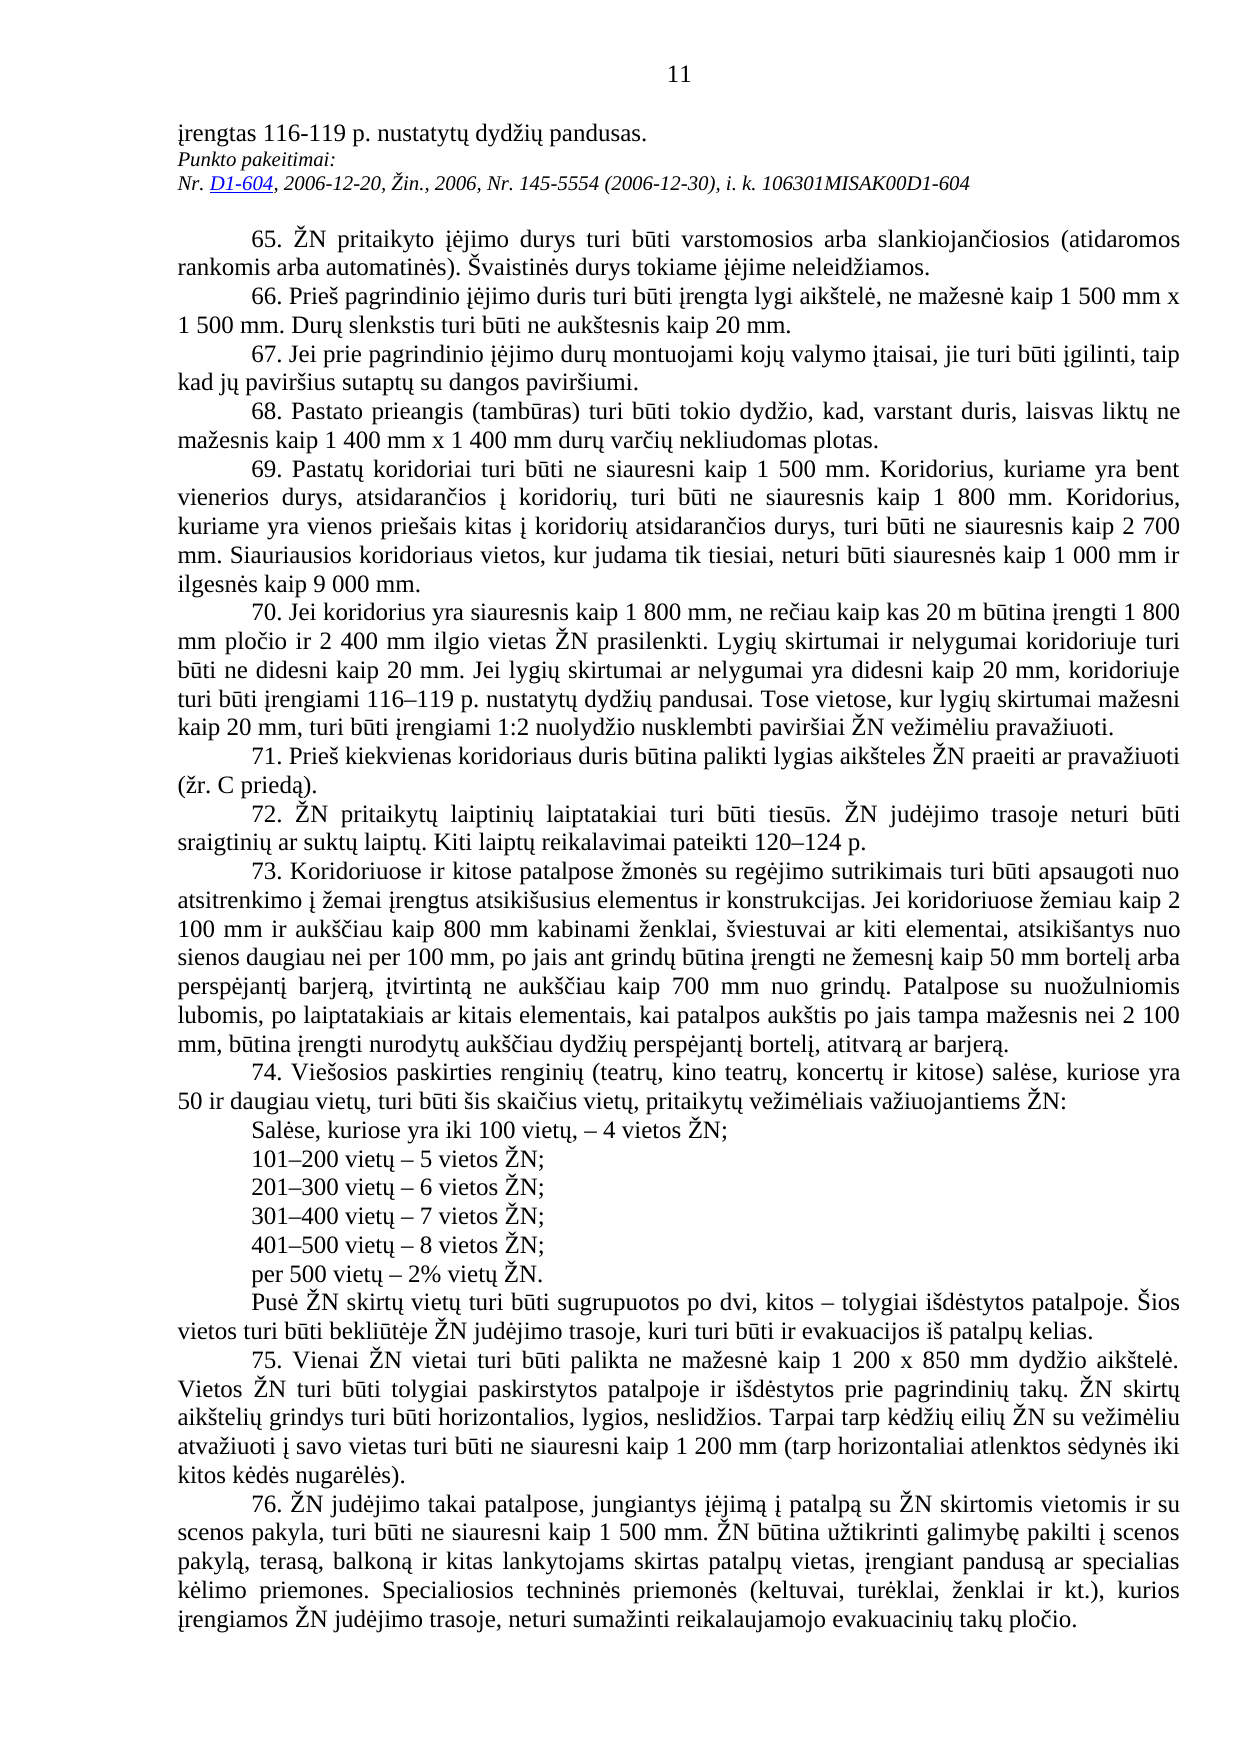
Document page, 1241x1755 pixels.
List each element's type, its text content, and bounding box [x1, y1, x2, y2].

text 67. Jei prie pagrindinio įėjimo durų montuojami kojų valymo įtaisai, jie turi būti įgilinti, taip kad jų paviršius sutaptų su dangos paviršiumi. [177, 339, 1181, 396]
text Salėse, kuriose yra iki 100 vietų, – 4 vietos ŽN; [177, 1115, 1181, 1144]
text 70. Jei koridorius yra siauresnis kaip 1 800 mm, ne rečiau kaip kas 20 m būtina įrengti 1 800 mm pločio ir 2 400 mm ilgio vietas ŽN prasilenkti. Lygių skirtumai ir nelygumai koridoriuje turi būti ne didesni kaip 20 mm. Jei lygių skirtumai ar nelygumai yra didesni kaip 20 mm, koridoriuje turi būti įrengiami 116–119 p. nustatytų dydžių pandusai. Tose vietose, kur lygių skirtumai mažesni kaip 20 mm, turi būti įrengiami 1:2 nuolydžio nusklembti paviršiai ŽN vežimėliu pravažiuoti. [177, 597, 1181, 741]
text Punkto pakeitimai: [177, 147, 1181, 171]
text 76. ŽN judėjimo takai patalpose, jungiantys įėjimą į patalpą su ŽN skirtomis vietomis ir su scenos pakyla, turi būti ne siauresni kaip 1 500 mm. ŽN būtina užtikrinti galimybę pakilti į scenos pakylą, terasą, balkoną ir kitas lankytojams skirtas patalpų vietas, įrengiant pandusą ar specialias kėlimo priemones. Specialiosios techninės priemonės (keltuvai, turėklai, ženklai ir kt.), kurios įrengiamos ŽN judėjimo trasoje, neturi sumažinti reikalaujamojo evakuacinių takų pločio. [177, 1489, 1181, 1632]
text 69. Pastatų koridoriai turi būti ne siauresni kaip 1 500 mm. Koridorius, kuriame yra bent vienerios durys, atsidarančios į koridorių, turi būti ne siauresnis kaip 1 800 mm. Koridorius, kuriame yra vienos priešais kitas į koridorių atsidarančios durys, turi būti ne siauresnis kaip 2 700 mm. Siauriausios koridoriaus vietos, kur judama tik tiesiai, neturi būti siauresnės kaip 1 000 mm ir ilgesnės kaip 9 000 mm. [177, 454, 1181, 597]
text per 500 vietų – 2% vietų ŽN. [177, 1259, 1181, 1287]
text 301–400 vietų – 7 vietos ŽN; [177, 1201, 1181, 1230]
text 65. ŽN pritaikyto įėjimo durys turi būti varstomosios arba slankiojančiosios (atidaromos rankomis arba automatinės). Švaistinės durys tokiame įėjime neleidžiamos. [177, 224, 1181, 281]
text 73. Koridoriuose ir kitose patalpose žmonės su regėjimo sutrikimais turi būti apsaugoti nuo atsitrenkimo į žemai įrengtus atsikišusius elementus ir konstrukcijas. Jei koridoriuose žemiau kaip 2 100 mm ir aukščiau kaip 800 mm kabinami ženklai, šviestuvai ar kiti elementai, atsikišantys nuo sienos daugiau nei per 100 mm, po jais ant grindų būtina įrengti ne žemesnį kaip 50 mm bortelį arba perspėjantį barjerą, įtvirtintą ne aukščiau kaip 700 mm nuo grindų. Patalpose su nuožulniomis lubomis, po laiptatakiais ar kitais elementais, kai patalpos aukštis po jais tampa mažesnis nei 2 100 mm, būtina įrengti nurodytų aukščiau dydžių perspėjantį bortelį, atitvarą ar barjerą. [177, 856, 1181, 1057]
text 75. Vienai ŽN vietai turi būti palikta ne mažesnė kaip 1 200 x 850 mm dydžio aikštelė. Vietos ŽN turi būti tolygiai paskirstytos patalpoje ir išdėstytos prie pagrindinių takų. ŽN skirtų aikštelių grindys turi būti horizontalios, lygios, neslidžios. Tarpai tarp kėdžių eilių ŽN su vežimėliu atvažiuoti į savo vietas turi būti ne siauresni kaip 1 200 mm (tarp horizontaliai atlenktos sėdynės iki kitos kėdės nugarėlės). [177, 1345, 1181, 1489]
text 401–500 vietų – 8 vietos ŽN; [177, 1230, 1181, 1259]
text 74. Viešosios paskirties renginių (teatrų, kino teatrų, koncertų ir kitose) salėse, kuriose yra 50 ir daugiau vietų, turi būti šis skaičius vietų, pritaikytų vežimėliais važiuojantiems ŽN: [177, 1057, 1181, 1115]
text įrengtas 116-119 p. nustatytų dydžių pandusas. [177, 118, 1181, 147]
text 201–300 vietų – 6 vietos ŽN; [177, 1172, 1181, 1201]
text Pusė ŽN skirtų vietų turi būti sugrupuotos po dvi, kitos – tolygiai išdėstytos patalpoje. Šios vietos turi būti bekliūtėje ŽN judėjimo trasoje, kuri turi būti ir evakuacijos iš patalpų kelias. [177, 1287, 1181, 1345]
text 101–200 vietų – 5 vietos ŽN; [177, 1144, 1181, 1172]
text 71. Prieš kiekvienas koridoriaus duris būtina palikti lygias aikšteles ŽN praeiti ar pravažiuoti (žr. C priedą). [177, 741, 1181, 799]
text 68. Pastato prieangis (tambūras) turi būti tokio dydžio, kad, varstant duris, laisvas liktų ne mažesnis kaip 1 400 mm x 1 400 mm durų varčių nekliudomas plotas. [177, 396, 1181, 454]
text 72. ŽN pritaikytų laiptinių laiptatakiai turi būti tiesūs. ŽN judėjimo trasoje neturi būti sraigtinių ar suktų laiptų. Kiti laiptų reikalavimai pateikti 120–124 p. [177, 799, 1181, 856]
text Nr. D1-604, 2006-12-20, Žin., 2006, Nr. 145-5554 (2006-12-30), i. k. 106301MISAK00D1-604 [177, 171, 1181, 195]
text 66. Prieš pagrindinio įėjimo duris turi būti įrengta lygi aikštelė, ne mažesnė kaip 1 500 mm x 1 500 mm. Durų slenkstis turi būti ne aukštesnis kaip 20 mm. [177, 281, 1181, 339]
